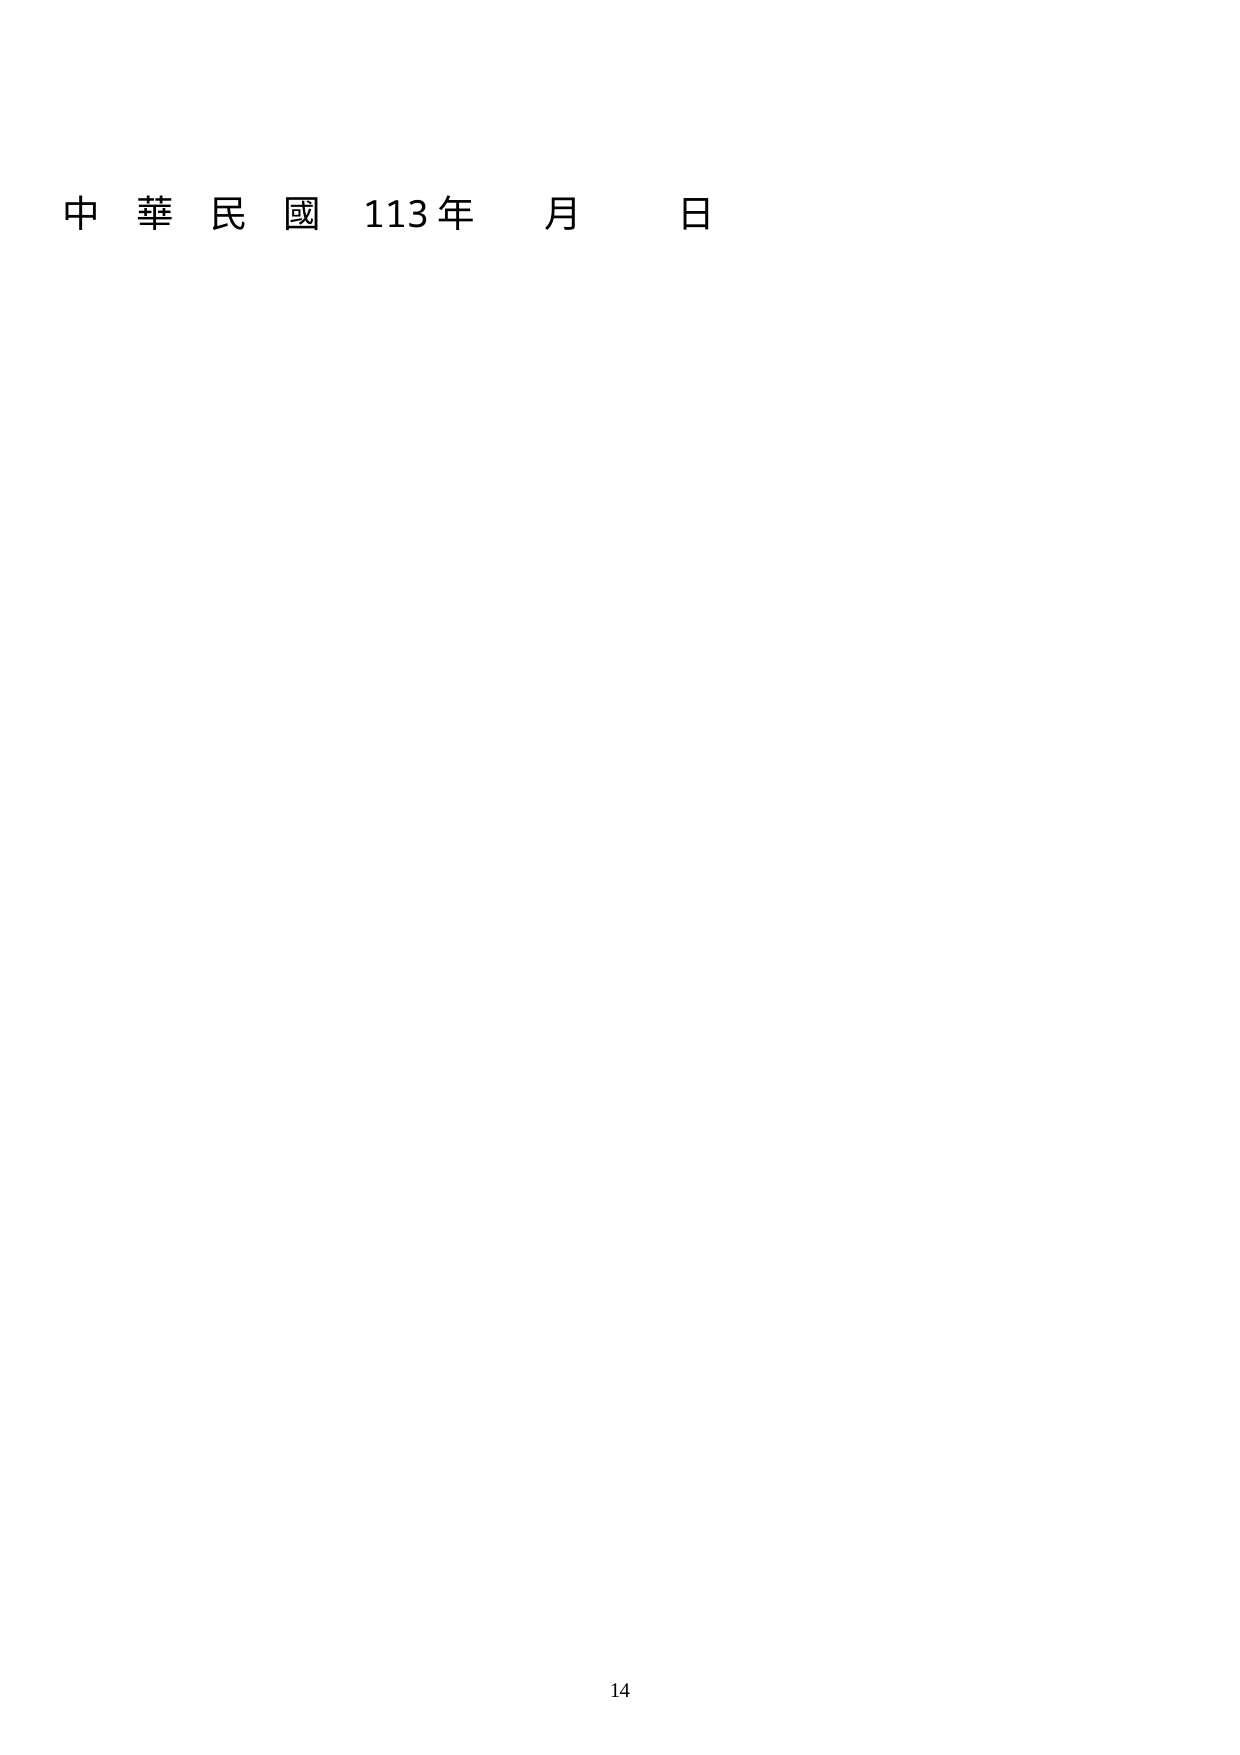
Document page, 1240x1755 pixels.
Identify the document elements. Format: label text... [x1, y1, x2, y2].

text 中 華 民 國 113 年 月 日 [62, 184, 1196, 239]
